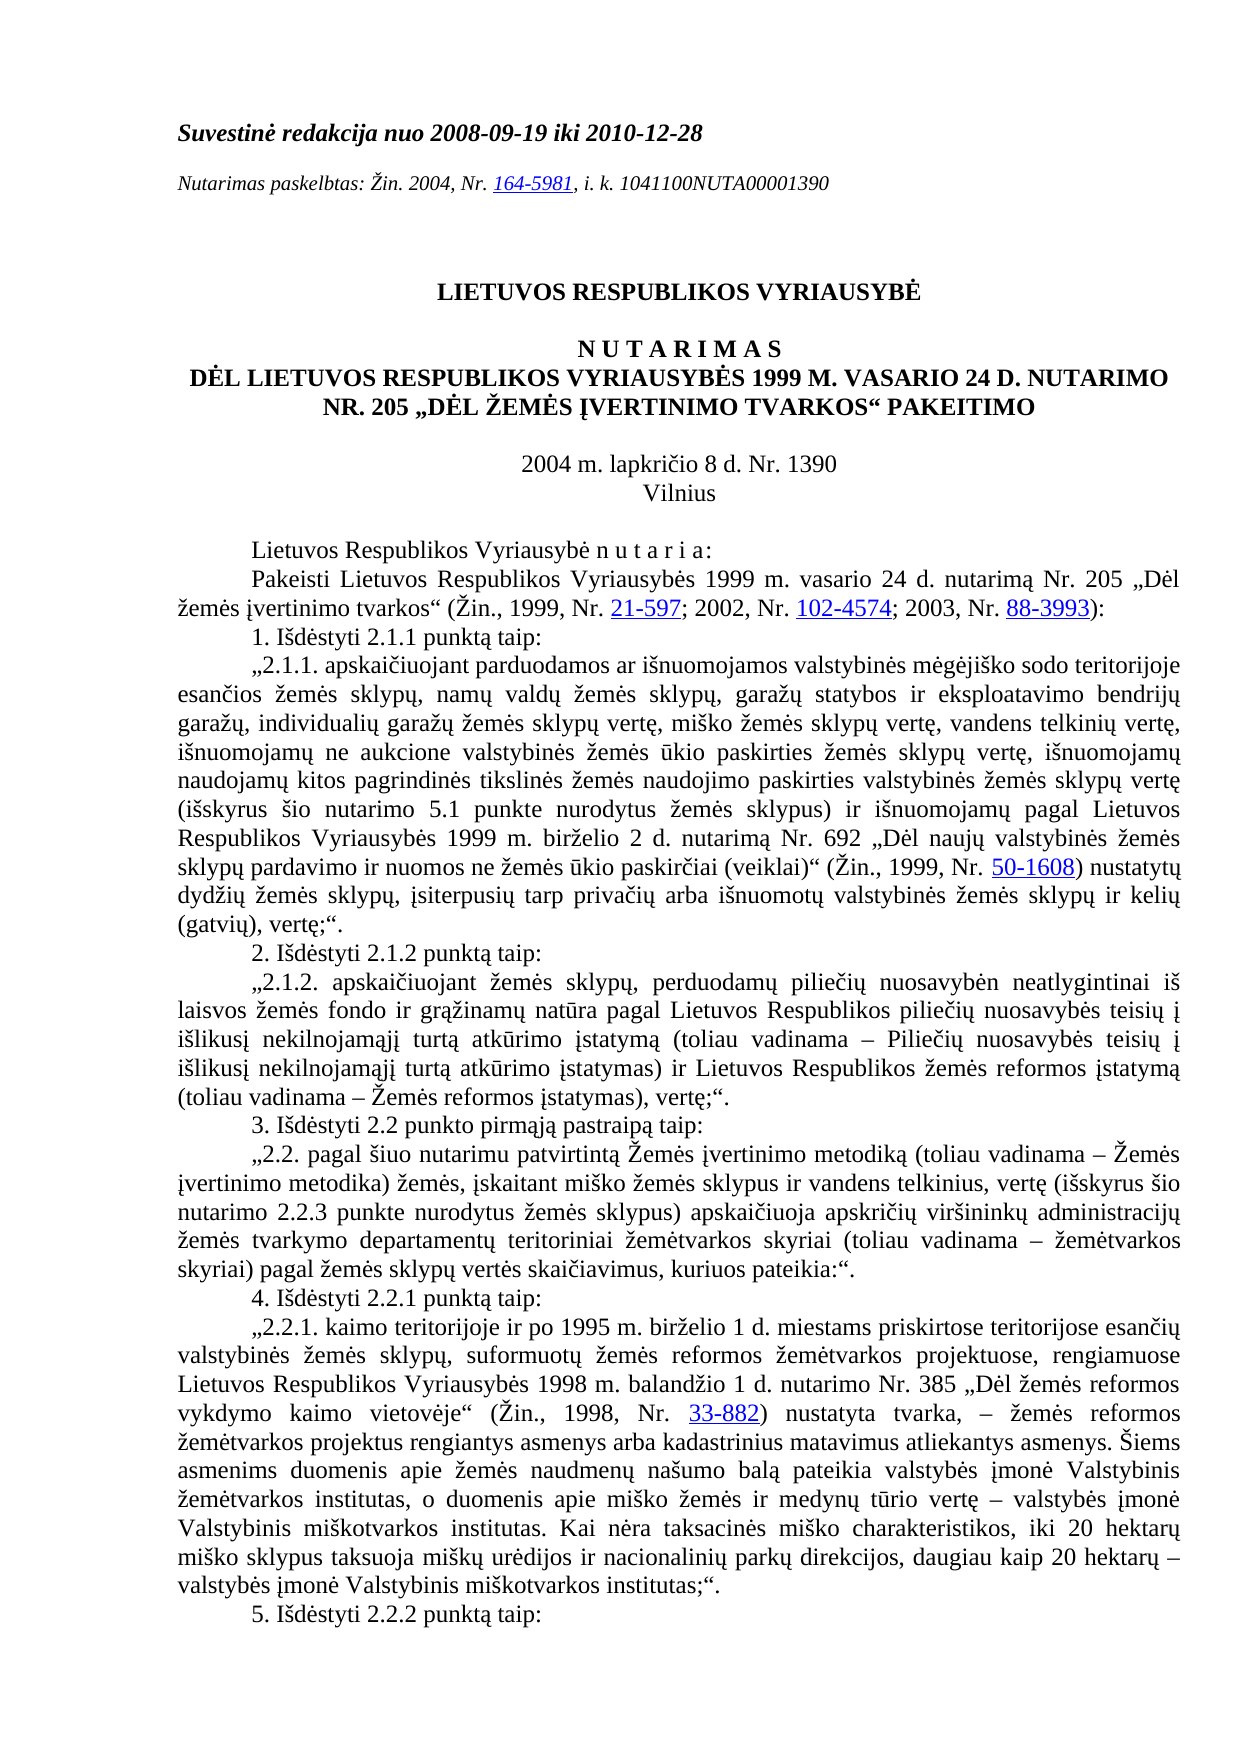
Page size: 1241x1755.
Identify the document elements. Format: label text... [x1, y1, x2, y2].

text „2.1.2. apskaičiuojant žemės sklypų, perduodamų piliečių nuosavybėn neatlygintinai iš laisvos žemės fondo ir grąžinamų natūra pagal Lietuvos Respublikos piliečių nuosavybės teisių į išlikusį nekilnojamąjį turtą atkūrimo įstatymą (toliau vadinama – Piliečių nuosavybės teisių į išlikusį nekilnojamąjį turtą atkūrimo įstatymas) ir Lietuvos Respublikos žemės reformos įstatymą (toliau vadinama – Žemės reformos įstatymas), vertę;“. [177, 967, 1181, 1110]
text Suvestinė redakcija nuo 2008-09-19 iki 2010-12-28 [177, 118, 1181, 147]
text Lietuvos Respublikos Vyriausybė nutaria: [177, 535, 1181, 564]
text 2004 m. lapkričio 8 d. Nr. 1390 [177, 449, 1181, 478]
text 4. Išdėstyti 2.2.1 punktą taip: [177, 1283, 1181, 1312]
text LIETUVOS RESPUBLIKOS VYRIAUSYBĖ [177, 277, 1181, 305]
text 1. Išdėstyti 2.1.1 punktą taip: [177, 622, 1181, 650]
text 5. Išdėstyti 2.2.2 punktą taip: [177, 1599, 1181, 1628]
text DĖL LIETUVOS RESPUBLIKOS VYRIAUSYBĖS 1999 M. VASARIO 24 D. NUTARIMO NR. 205 „DĖL ŽEMĖS ĮVERTINIMO TVARKOS“ PAKEITIMO [177, 363, 1181, 420]
text Pakeisti Lietuvos Respublikos Vyriausybės 1999 m. vasario 24 d. nutarimą Nr. 205 „Dėl žemės įvertinimo tvarkos“ (Žin., 1999, Nr. 21-597; 2002, Nr. 102-4574; 2003, Nr. 88-3993): [177, 564, 1181, 622]
text „2.1.1. apskaičiuojant parduodamos ar išnuomojamos valstybinės mėgėjiško sodo teritorijoje esančios žemės sklypų, namų valdų žemės sklypų, garažų statybos ir eksploatavimo bendrijų garažų, individualių garažų žemės sklypų vertę, miško žemės sklypų vertę, vandens telkinių vertę, išnuomojamų ne aukcione valstybinės žemės ūkio paskirties žemės sklypų vertę, išnuomojamų naudojamų kitos pagrindinės tikslinės žemės naudojimo paskirties valstybinės žemės sklypų vertę (išskyrus šio nutarimo 5.1 punkte nurodytus žemės sklypus) ir išnuomojamų pagal Lietuvos Respublikos Vyriausybės 1999 m. birželio 2 d. nutarimą Nr. 692 „Dėl naujų valstybinės žemės sklypų pardavimo ir nuomos ne žemės ūkio paskirčiai (veiklai)“ (Žin., 1999, Nr. 50-1608) nustatytų dydžių žemės sklypų, įsiterpusių tarp privačių arba išnuomotų valstybinės žemės sklypų ir kelių (gatvių), vertę;“. [177, 650, 1181, 938]
text „2.2.1. kaimo teritorijoje ir po 1995 m. birželio 1 d. miestams priskirtose teritorijose esančių valstybinės žemės sklypų, suformuotų žemės reformos žemėtvarkos projektuose, rengiamuose Lietuvos Respublikos Vyriausybės 1998 m. balandžio 1 d. nutarimo Nr. 385 „Dėl žemės reformos vykdymo kaimo vietovėje“ (Žin., 1998, Nr. 33-882) nustatyta tvarka, – žemės reformos žemėtvarkos projektus rengiantys asmenys arba kadastrinius matavimus atliekantys asmenys. Šiems asmenims duomenis apie žemės naudmenų našumo balą pateikia valstybės įmonė Valstybinis žemėtvarkos institutas, o duomenis apie miško žemės ir medynų tūrio vertę – valstybės įmonė Valstybinis miškotvarkos institutas. Kai nėra taksacinės miško charakteristikos, iki 20 hektarų miško sklypus taksuoja miškų urėdijos ir nacionalinių parkų direkcijos, daugiau kaip 20 hektarų – valstybės įmonė Valstybinis miškotvarkos institutas;“. [177, 1312, 1181, 1599]
text 3. Išdėstyti 2.2 punkto pirmąją pastraipą taip: [177, 1110, 1181, 1139]
text N U T A R I M A S [177, 334, 1181, 363]
text Nutarimas paskelbtas: Žin. 2004, Nr. 164-5981, i. k. 1041100NUTA00001390 [177, 171, 1181, 195]
text 2. Išdėstyti 2.1.2 punktą taip: [177, 938, 1181, 967]
text Vilnius [177, 478, 1181, 507]
text „2.2. pagal šiuo nutarimu patvirtintą Žemės įvertinimo metodiką (toliau vadinama – Žemės įvertinimo metodika) žemės, įskaitant miško žemės sklypus ir vandens telkinius, vertę (išskyrus šio nutarimo 2.2.3 punkte nurodytus žemės sklypus) apskaičiuoja apskričių viršininkų administracijų žemės tvarkymo departamentų teritoriniai žemėtvarkos skyriai (toliau vadinama – žemėtvarkos skyriai) pagal žemės sklypų vertės skaičiavimus, kuriuos pateikia:“. [177, 1139, 1181, 1283]
